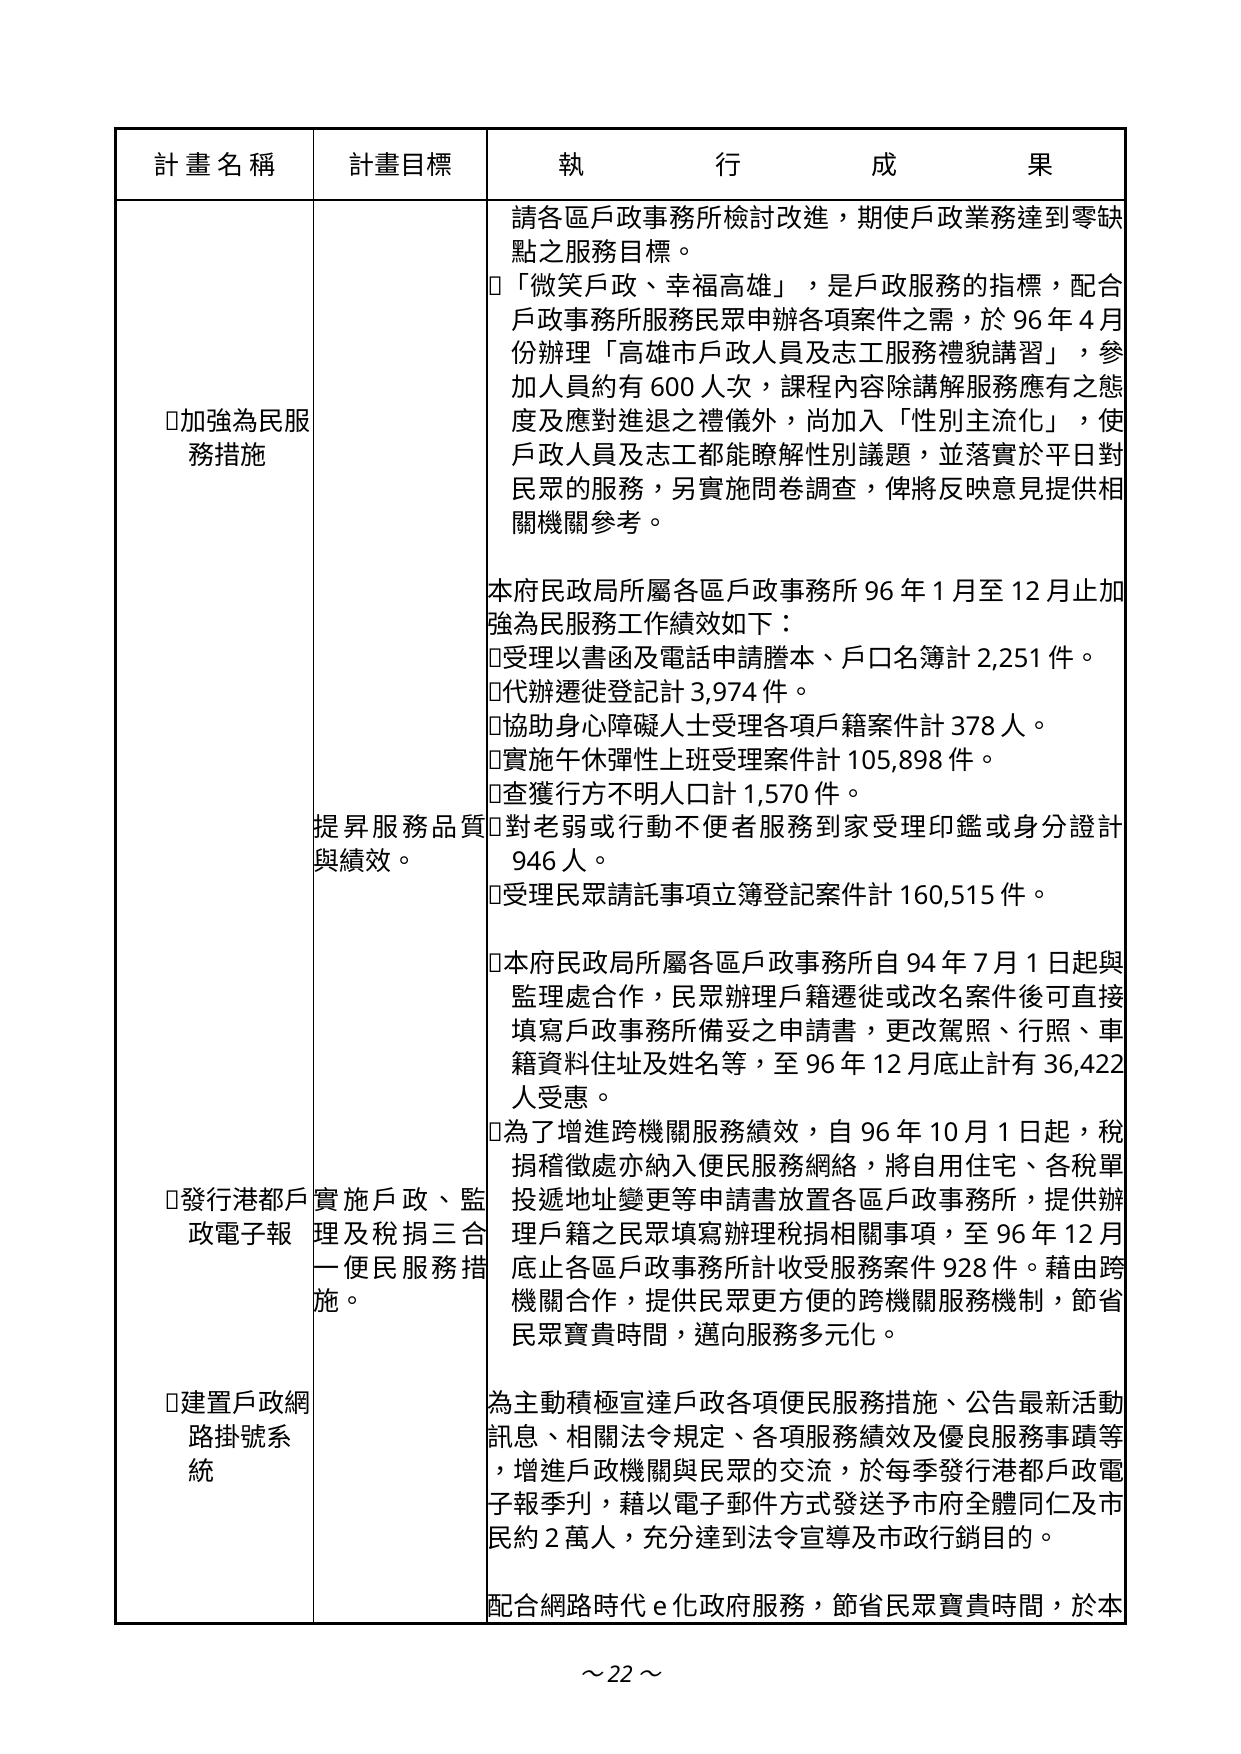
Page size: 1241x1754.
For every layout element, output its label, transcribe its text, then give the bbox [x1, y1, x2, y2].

table_cell 提昇服務品質與績效。 實施戶政、監理及稅捐三合一便民服務措施。 [314, 201, 486, 1622]
table_cell 加強為民服務措施 發行港都戶政電子報 建置戶政網路掛號系統 [117, 201, 313, 1622]
table_cell 請各區戶政事務所檢討改進，期使戶政業務達到零缺點之服務目標。 「微笑戶政、幸福高雄」，是戶政服務的指標，配合戶政事務所服務民眾申辦各項案件之需，於96年4月份辦理「高雄市戶政人員及志工服務禮貌講習」，參加人員約有600人次，課程內容除講解服務應有之態度及應對進退之禮儀外，尚加入「性別主流化」，使戶政人員及志工都能瞭解性別議題，並落實於平日對民眾的服務，另實施問卷調查，俾將反映意見提供相關機關參考。 本府民政局所屬各區戶政事務所96年1月至12月止加強為民服務工作績效如下： 受理以書函及電話申請謄本、戶口名簿計2,251件。 代辦遷徙登記計3,974件。 協助身心障礙人士受理各項戶籍案件計378人。 實施午休彈性上班受理案件計105,898件。 查獲行方不明人口計1,570件。 對老弱或行動不便者服務到家受理印鑑或身分證計946人。 受理民眾請託事項立簿登記案件計160,515件。 本府民政局所屬各區戶政事務所自94年7月1日起與監理處合作，民眾辦理戶籍遷徙或改名案件後可直接填寫戶政事務所備妥之申請書，更改駕照、行照、車籍資料住址及姓名等，至96年12月底止計有36,422人受惠。 為了增進跨機關服務績效，自96年10月1日起，稅捐稽徵處亦納入便民服務網絡，將自用住宅、各稅單投遞地址變更等申請書放置各區戶政事務所，提供辦理戶籍之民眾填寫辦理稅捐相關事項，至96年12月底止各區戶政事務所計收受服務案件928件。藉由跨機關合作，提供民眾更方便的跨機關服務機制，節省民眾寶貴時間，邁向服務多元化。 為主動積極宣達戶政各項便民服務措施、公告最新活動訊息、相關法令規定、各項服務績效及優良服務事蹟等，增進戶政機關與民眾的交流，於每季發行港都戶政電子報季刋，藉以電子郵件方式發送予市府全體同仁及市民約2萬人，充分達到法令宣導及市政行銷目的。 配合網路時代e化政府服務，節省民眾寶貴時間，於本 [488, 201, 1124, 1622]
table_header 計畫目標 [314, 130, 486, 199]
table_header 執 行 成 果 [488, 130, 1124, 199]
table_header 計 畫 名 稱 [117, 130, 313, 199]
